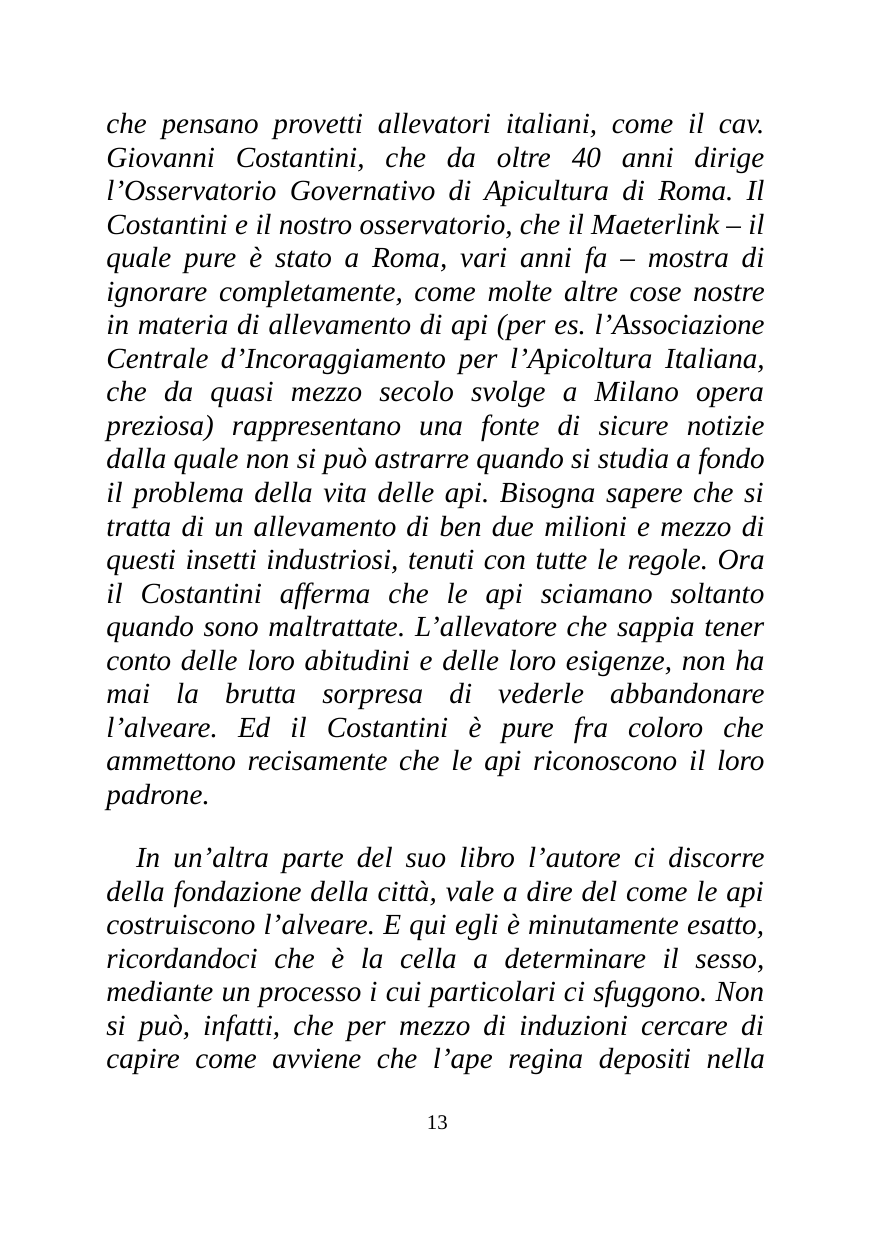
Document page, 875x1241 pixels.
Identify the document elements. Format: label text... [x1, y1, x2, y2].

text In un’altra parte del suo libro l’autore ci discorre della fondazione della città, vale a dire del come le api costruiscono l’alveare. E qui egli è minutamente esatto, ricordandoci che è la cella a determinare il sesso, mediante un processo i cui particolari ci sfuggono. Non si può, infatti, che per mezzo di induzioni cercare di capire come avviene che l’ape regina depositi nella [106, 840, 768, 1075]
text che pensano provetti allevatori italiani, come il cav. Giovanni Costantini, che da oltre 40 anni dirige l’Osservatorio Governativo di Apicultura di Roma. Il Costantini e il nostro osservatorio, che il Maeterlink – il quale pure è stato a Roma, vari anni fa – mostra di ignorare completamente, come molte altre cose nostre in materia di allevamento di api (per es. l’Associazione Centrale d’Incoraggiamento per l’Apicoltura Italiana, che da quasi mezzo secolo svolge a Milano opera preziosa) rappresentano una fonte di sicure notizie dalla quale non si può astrarre quando si studia a fondo il problema della vita delle api. Bisogna sapere che si tratta di un allevamento di ben due milioni e mezzo di questi insetti industriosi, tenuti con tutte le regole. Ora il Costantini afferma che le api sciamano soltanto quando sono maltrattate. L’allevatore che sappia tener conto delle loro abitudini e delle loro esigenze, non ha mai la brutta sorpresa di vederle abbandonare l’alveare. Ed il Costantini è pure fra coloro che ammettono recisamente che le api riconoscono il loro padrone. [106, 106, 768, 811]
